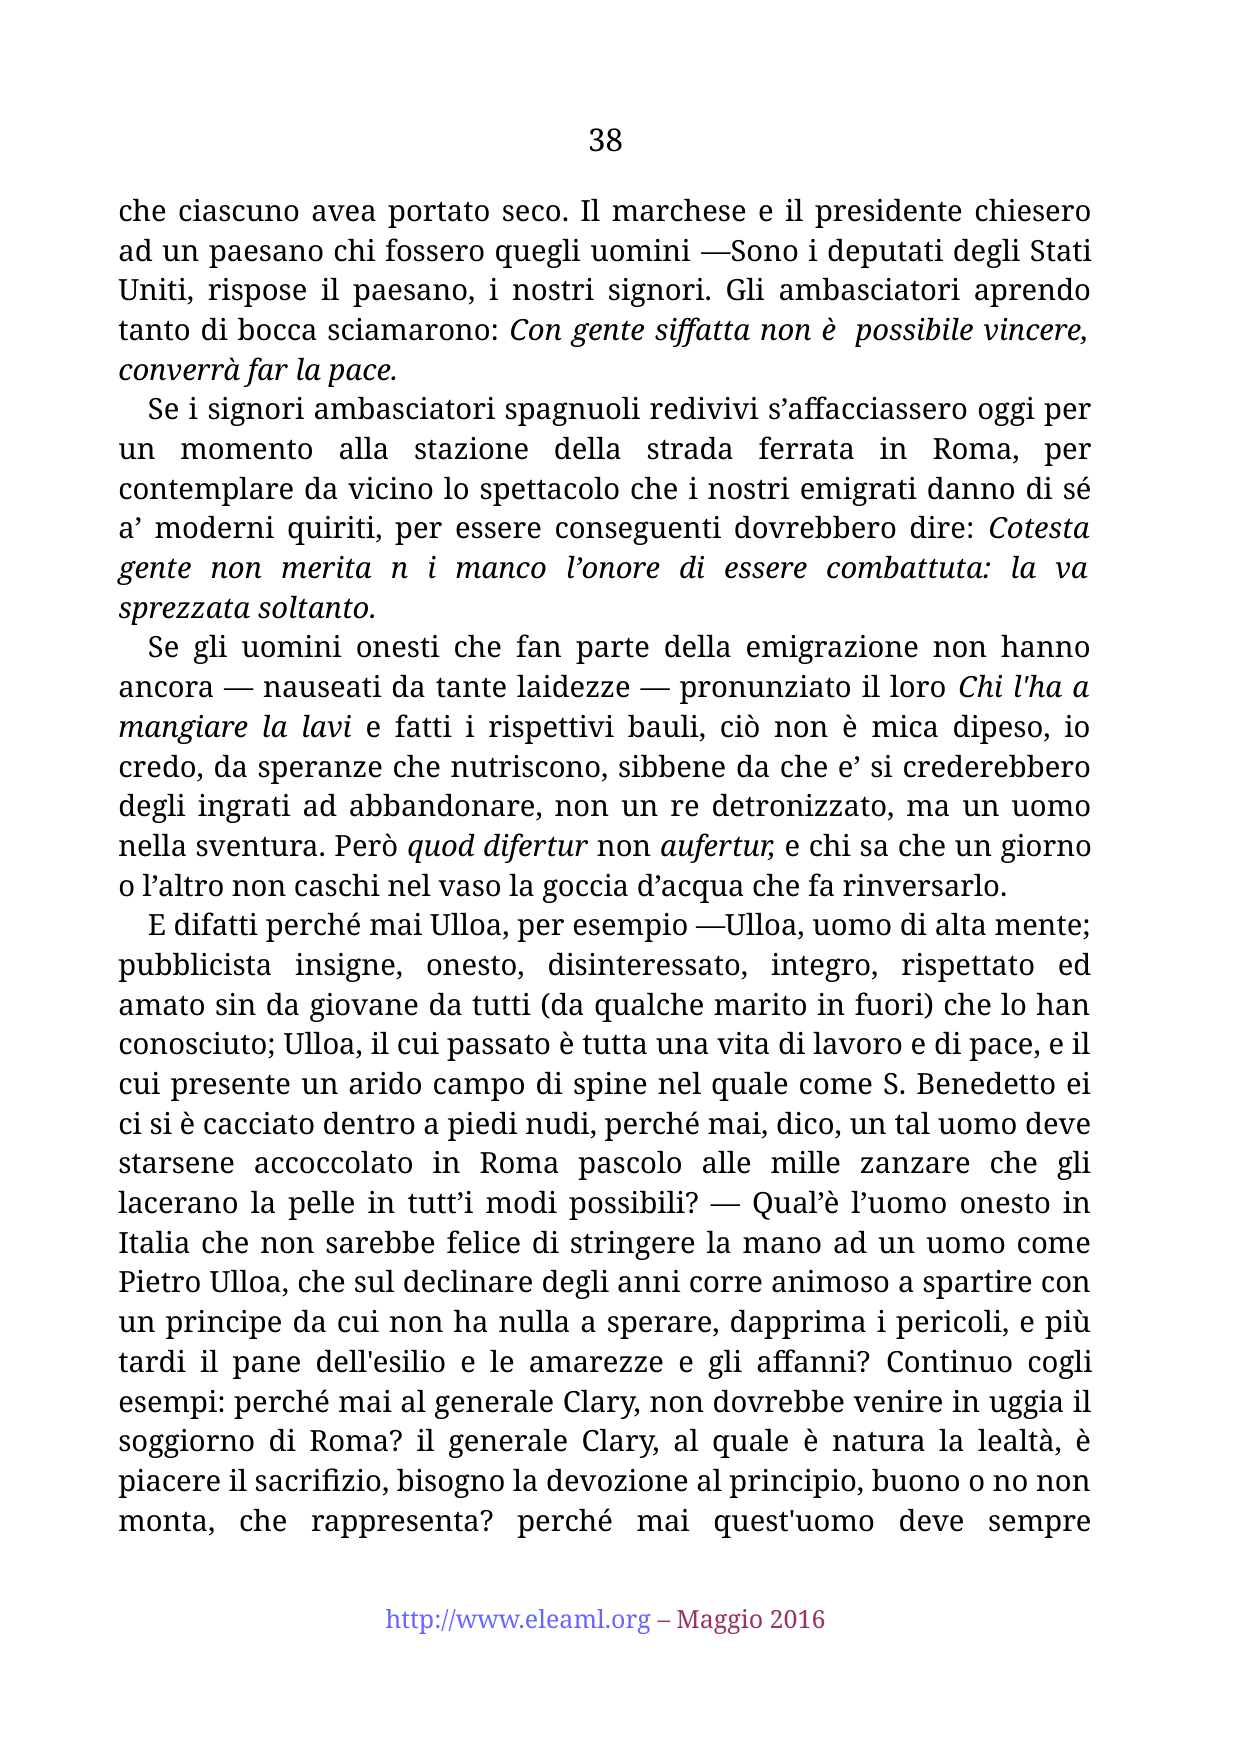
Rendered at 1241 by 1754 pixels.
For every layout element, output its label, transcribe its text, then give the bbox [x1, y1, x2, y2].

text E difatti perché mai Ulloa, per esempio —Ulloa, uomo di alta mente; pubblicista insigne, onesto, disinteressato, integro, rispettato ed amato sin da giovane da tutti (da qualche marito in fuori) che lo han conosciuto; Ulloa, il cui passato è tutta una vita di lavoro e di pace, e il cui presente un arido campo di spine nel quale come S. Benedetto ei ci si è cacciato dentro a piedi nudi, perché mai, dico, un tal uomo deve starsene accoccolato in Roma pascolo alle mille zanzare che gli lacerano la pelle in tutt’i modi possibili? — Qual’è l’uomo onesto in Italia che non sarebbe felice di stringere la mano ad un uomo come Pietro Ulloa, che sul declinare degli anni corre animoso a spartire con un principe da cui non ha nulla a sperare, dapprima i pericoli, e più tardi il pane dell'esilio e le amarezze e gli affanni? Continuo cogli esempi: perché mai al generale Clary, non dovrebbe venire in uggia il soggiorno di Roma? il generale Clary, al quale è natura la lealtà, è piacere il sacrifizio, bisogno la devozione al principio, buono o no non monta, che rappresenta? perché mai quest'uomo deve sempre [118, 904, 1093, 1539]
text Se i signori ambasciatori spagnuoli redivivi s’affacciassero oggi per un momento alla stazione della strada ferrata in Roma, per contemplare da vicino lo spettacolo che i nostri emigrati danno di sé a’ moderni quiriti, per essere conseguenti dovrebbero dire: Cotesta gente non merita n i manco l’onore di essere combattuta: la va sprezzata soltanto. [118, 389, 1093, 627]
text che ciascuno avea portato seco. Il marchese e il presidente chiesero ad un paesano chi fossero quegli uomini —Sono i deputati degli Stati Uniti, rispose il paesano, i nostri signori. Gli ambasciatori aprendo tanto di bocca sciamarono: Con gente siffatta non è possibile vincere, converrà far la pace. [118, 190, 1093, 389]
text Se gli uomini onesti che fan parte della emigrazione non hanno ancora — nauseati da tante laidezze — pronunziato il loro Chi l'ha a mangiare la lavi e fatti i rispettivi bauli, ciò non è mica dipeso, io credo, da speranze che nutriscono, sibbene da che e’ si crederebbero degli ingrati ad abbandonare, non un re detronizzato, ma un uomo nella sventura. Però quod difertur non aufertur, e chi sa che un giorno o l’altro non caschi nel vaso la goccia d’acqua che fa rinversarlo. [118, 627, 1093, 904]
